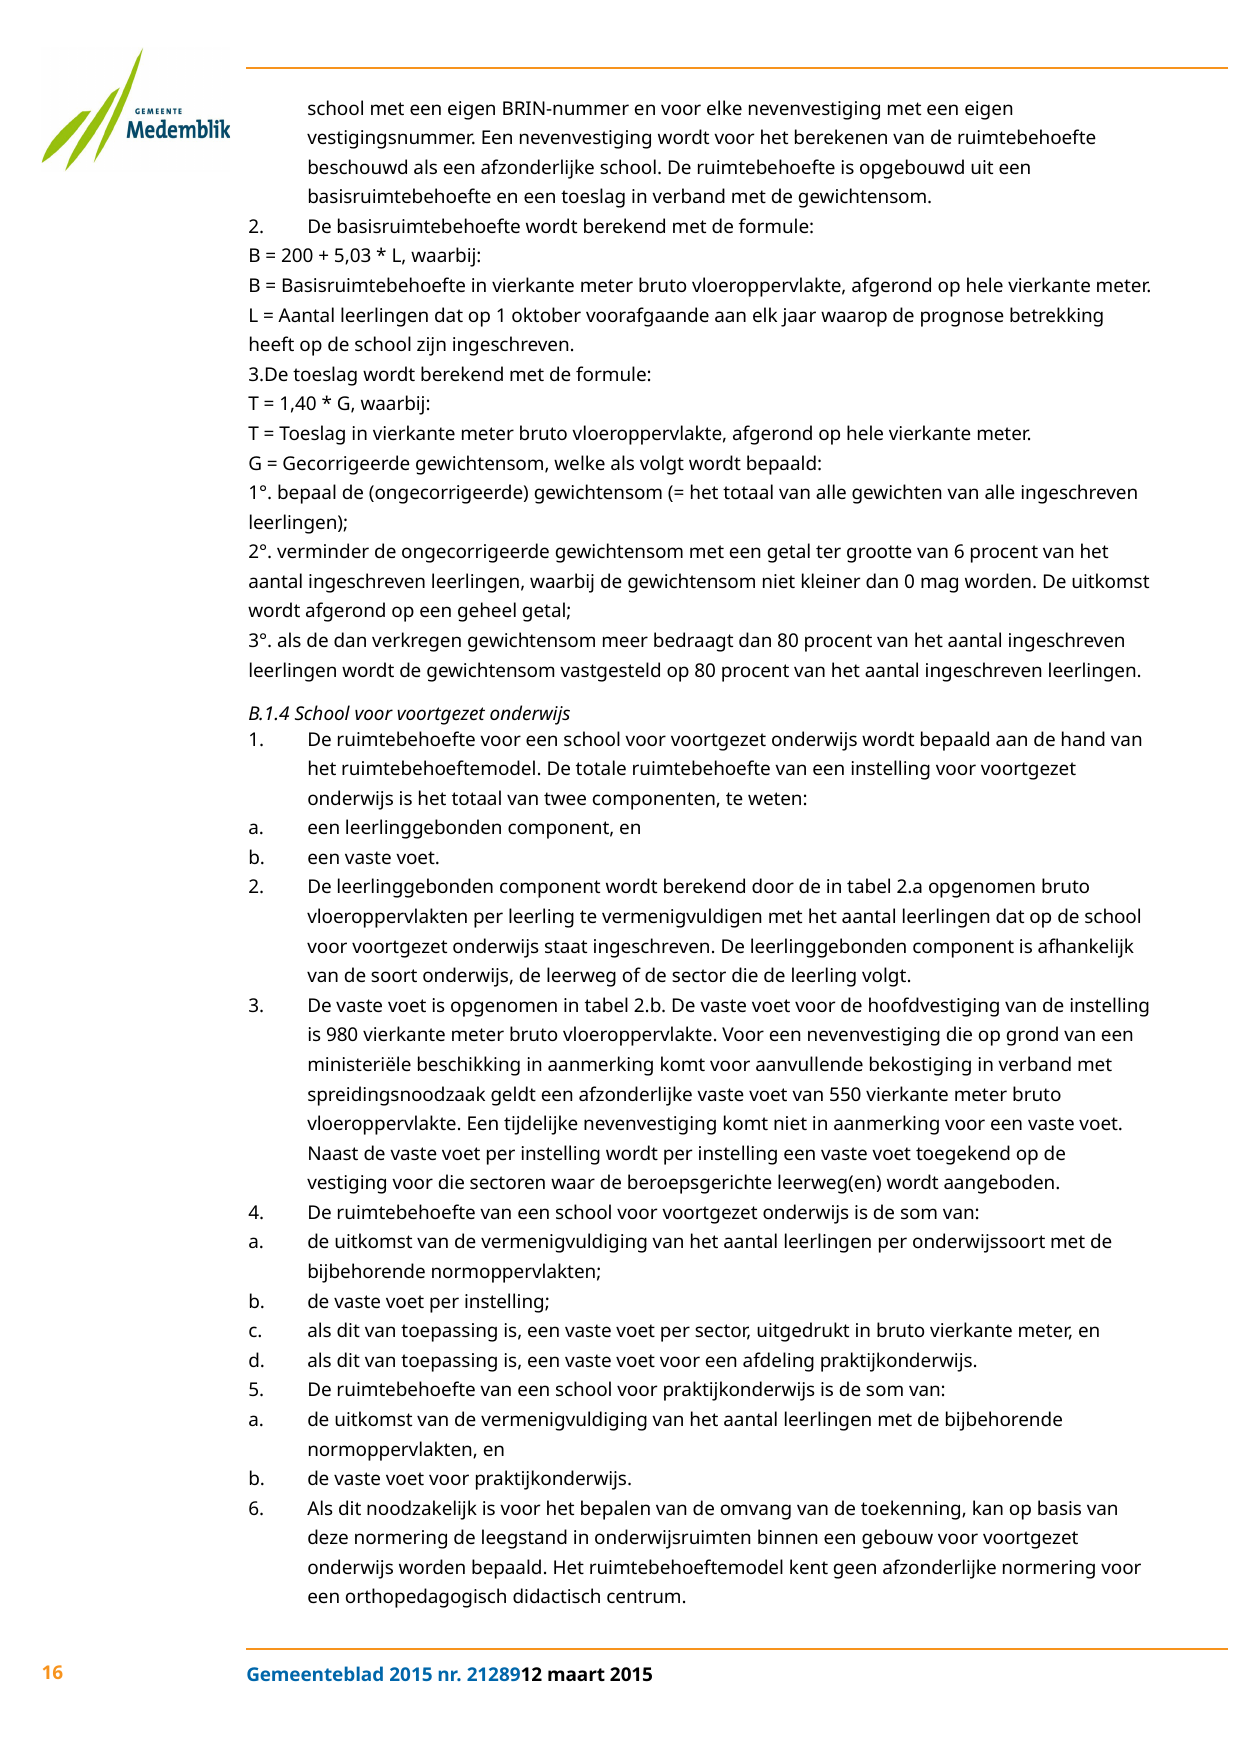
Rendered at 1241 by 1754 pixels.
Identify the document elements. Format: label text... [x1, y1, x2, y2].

text 3.De toeslag wordt berekend met de formule: [248, 361, 1152, 387]
text B.1.4 School voor voortgezet onderwijs [248, 700, 1152, 726]
text T = Toeslag in vierkante meter bruto vloeroppervlakte, afgerond op hele vierkante meter. [248, 420, 1152, 446]
text L = Aantal leerlingen dat op 1 oktober voorafgaande aan elk jaar waarop de prognose betrekking heeft op de school zijn ingeschreven. [248, 302, 1152, 357]
list De ruimtebehoefte van een school voor voortgezet onderwijs is de som van: [248, 1199, 1152, 1225]
text G = Gecorrigeerde gewichtensom, welke als volgt wordt bepaald: [248, 450, 1152, 476]
list een leerlinggebonden component, en [248, 814, 1152, 840]
list De ruimtebehoefte voor een school voor voortgezet onderwijs wordt bepaald aan de hand van het ruimtebehoeftemodel. De totale ruimtebehoefte van een instelling voor voortgezet onderwijs is het totaal van twee componenten, te weten: [248, 726, 1152, 811]
list school met een eigen BRIN-nummer en voor elke nevenvestiging met een eigen vestigingsnummer. Een nevenvestiging wordt voor het berekenen van de ruimtebehoefte beschouwd als een afzonderlijke school. De ruimtebehoefte is opgebouwd uit een basisruimtebehoefte en een toeslag in verband met de gewichtensom. [248, 95, 1152, 209]
text T = 1,40 * G, waarbij: [248, 391, 1152, 416]
list Als dit noodzakelijk is voor het bepalen van de omvang van de toekenning, kan op basis van deze normering de leegstand in onderwijsruimten binnen een gebouw voor voortgezet onderwijs worden bepaald. Het ruimtebehoeftemodel kent geen afzonderlijke normering voor een orthopedagogisch didactisch centrum. [248, 1495, 1152, 1609]
text 2°. verminder de ongecorrigeerde gewichtensom met een getal ter grootte van 6 procent van het aantal ingeschreven leerlingen, waarbij de gewichtensom niet kleiner dan 0 mag worden. De uitkomst wordt afgerond op een geheel getal; [248, 538, 1152, 623]
list als dit van toepassing is, een vaste voet voor een afdeling praktijkonderwijs. [248, 1347, 1152, 1373]
list de uitkomst van de vermenigvuldiging van het aantal leerlingen per onderwijssoort met de bijbehorende normoppervlakten; [248, 1229, 1152, 1284]
list de vaste voet per instelling; [248, 1288, 1152, 1313]
text B = Basisruimtebehoefte in vierkante meter bruto vloeroppervlakte, afgerond op hele vierkante meter. [248, 272, 1152, 298]
list de uitkomst van de vermenigvuldiging van het aantal leerlingen met de bijbehorende normoppervlakten, en [248, 1406, 1152, 1461]
list een vaste voet. [248, 844, 1152, 870]
list De vaste voet is opgenomen in tabel 2.b. De vaste voet voor de hoofdvestiging van de instelling is 980 vierkante meter bruto vloeroppervlakte. Voor een nevenvestiging die op grond van een ministeriële beschikking in aanmerking komt voor aanvullende bekostiging in verband met spreidingsnoodzaak geldt een afzonderlijke vaste voet van 550 vierkante meter bruto vloeroppervlakte. Een tijdelijke nevenvestiging komt niet in aanmerking voor een vaste voet. Naast de vaste voet per instelling wordt per instelling een vaste voet toegekend op de vestiging voor die sectoren waar de beroepsgerichte leerweg(en) wordt aangeboden. [248, 992, 1152, 1195]
list De leerlinggebonden component wordt berekend door de in tabel 2.a opgenomen bruto vloeroppervlakten per leerling te vermenigvuldigen met het aantal leerlingen dat op de school voor voortgezet onderwijs staat ingeschreven. De leerlinggebonden component is afhankelijk van de soort onderwijs, de leerweg of de sector die de leerling volgt. [248, 874, 1152, 988]
picture [41, 47, 231, 172]
text 3°. als de dan verkregen gewichtensom meer bedraagt dan 80 procent van het aantal ingeschreven leerlingen wordt de gewichtensom vastgesteld op 80 procent van het aantal ingeschreven leerlingen. [248, 627, 1152, 683]
list De basisruimtebehoefte wordt berekend met de formule: [248, 213, 1152, 239]
list De ruimtebehoefte van een school voor praktijkonderwijs is de som van: [248, 1377, 1152, 1402]
text B = 200 + 5,03 * L, waarbij: [248, 243, 1152, 268]
list de vaste voet voor praktijkonderwijs. [248, 1465, 1152, 1491]
text 1°. bepaal de (ongecorrigeerde) gewichtensom (= het totaal van alle gewichten van alle ingeschreven leerlingen); [248, 479, 1152, 535]
list als dit van toepassing is, een vaste voet per sector, uitgedrukt in bruto vierkante meter, en [248, 1317, 1152, 1343]
